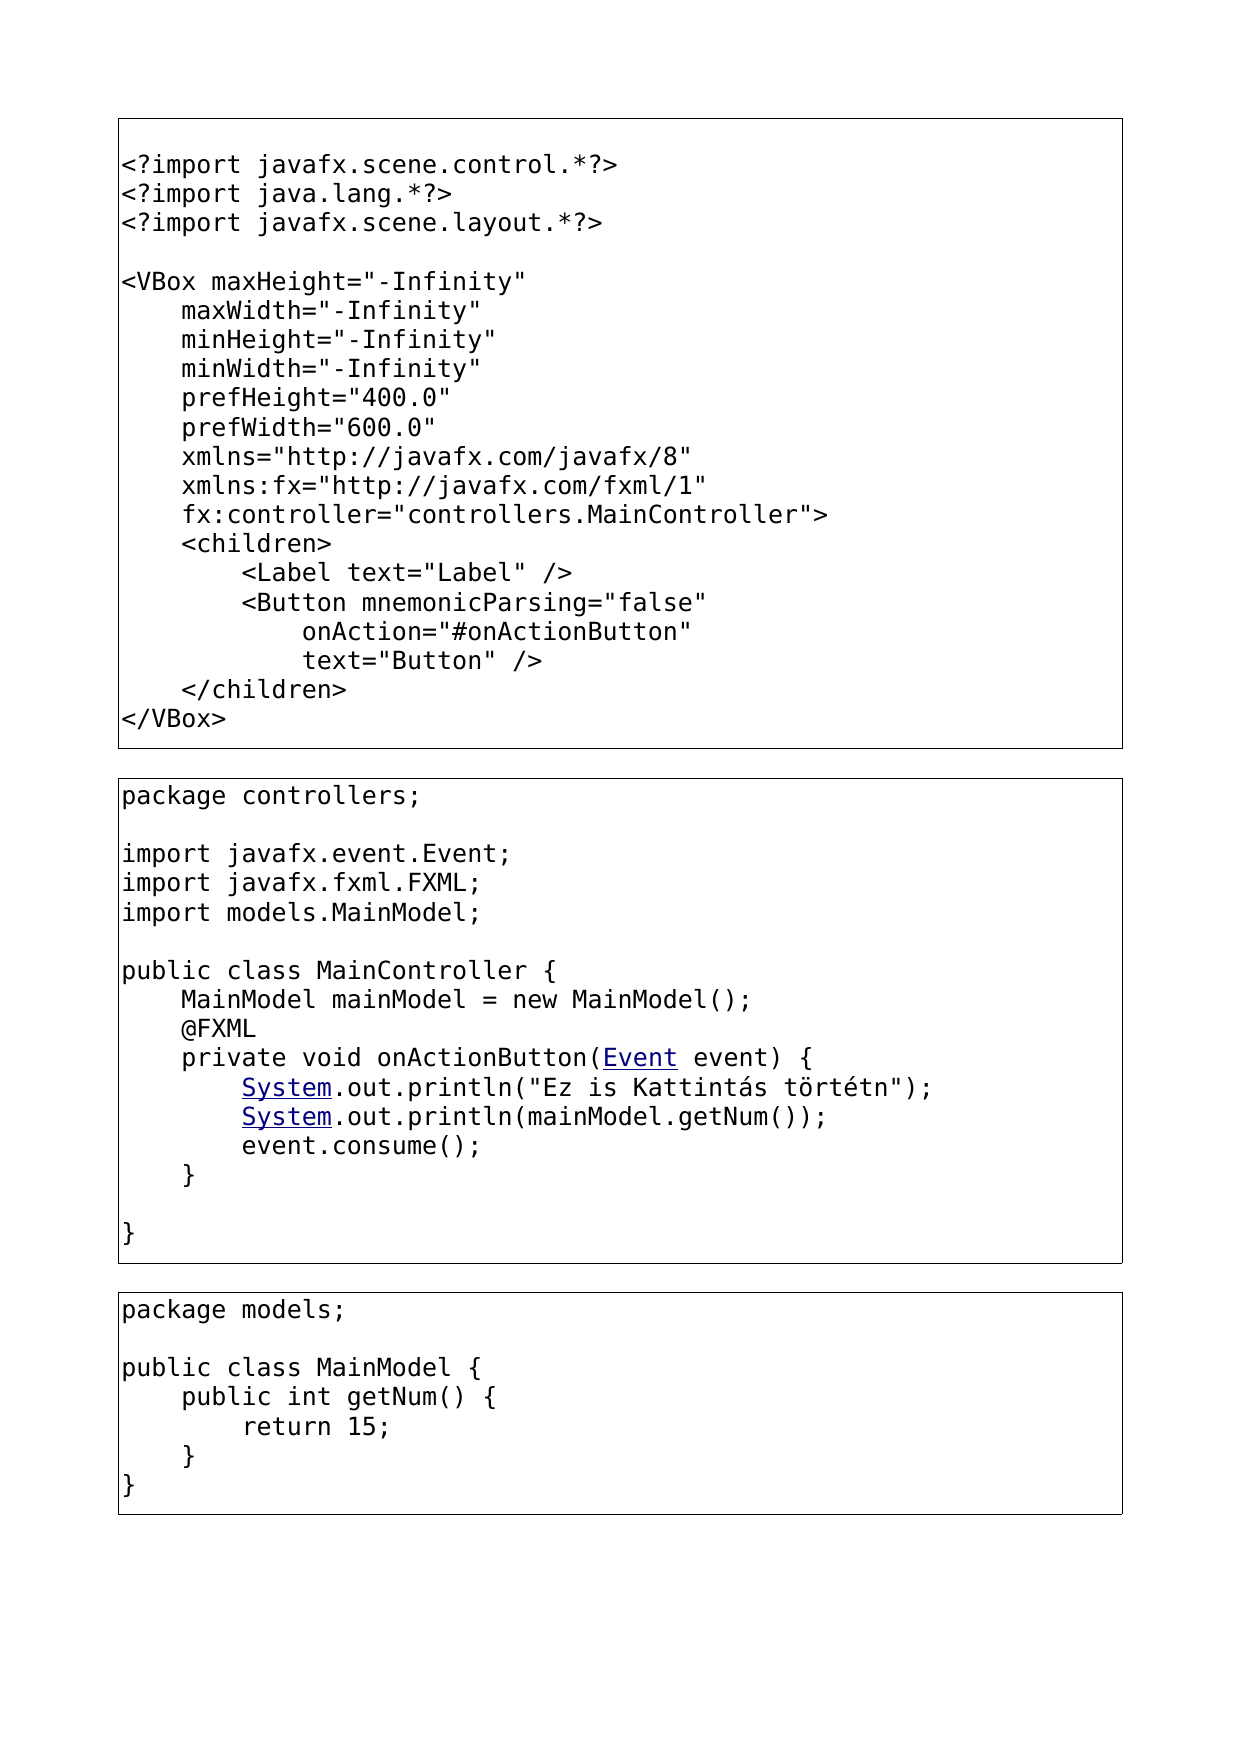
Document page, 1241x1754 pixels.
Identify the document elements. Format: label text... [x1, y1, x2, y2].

table_header <?import javafx.scene.control.*?> <?import java.lang.*?> <?import javafx.scene.layout.*?> <VBox maxHeight="-Infinity" maxWidth="-Infinity" minHeight="-Infinity" minWidth="-Infinity" prefHeight="400.0" prefWidth="600.0" xmlns="http://javafx.com/javafx/8" xmlns:fx="http://javafx.com/fxml/1" fx:controller="controllers.MainController"> <children> <Label text="Label" /> <Button mnemonicParsing="false" onAction="#onActionButton" text="Button" /> </children> </VBox> [119, 119, 1122, 748]
table_header package controllers; import javafx.event.Event; import javafx.fxml.FXML; import models.MainModel; public class MainController { MainModel mainModel = new MainModel(); @FXML private void onActionButton(Event event) { System.out.println("Ez is Kattintás törtétn"); System.out.println(mainModel.getNum()); event.consume(); } } [119, 779, 1122, 1262]
table_header package models; public class MainModel { public int getNum() { return 15; } } [119, 1293, 1122, 1514]
